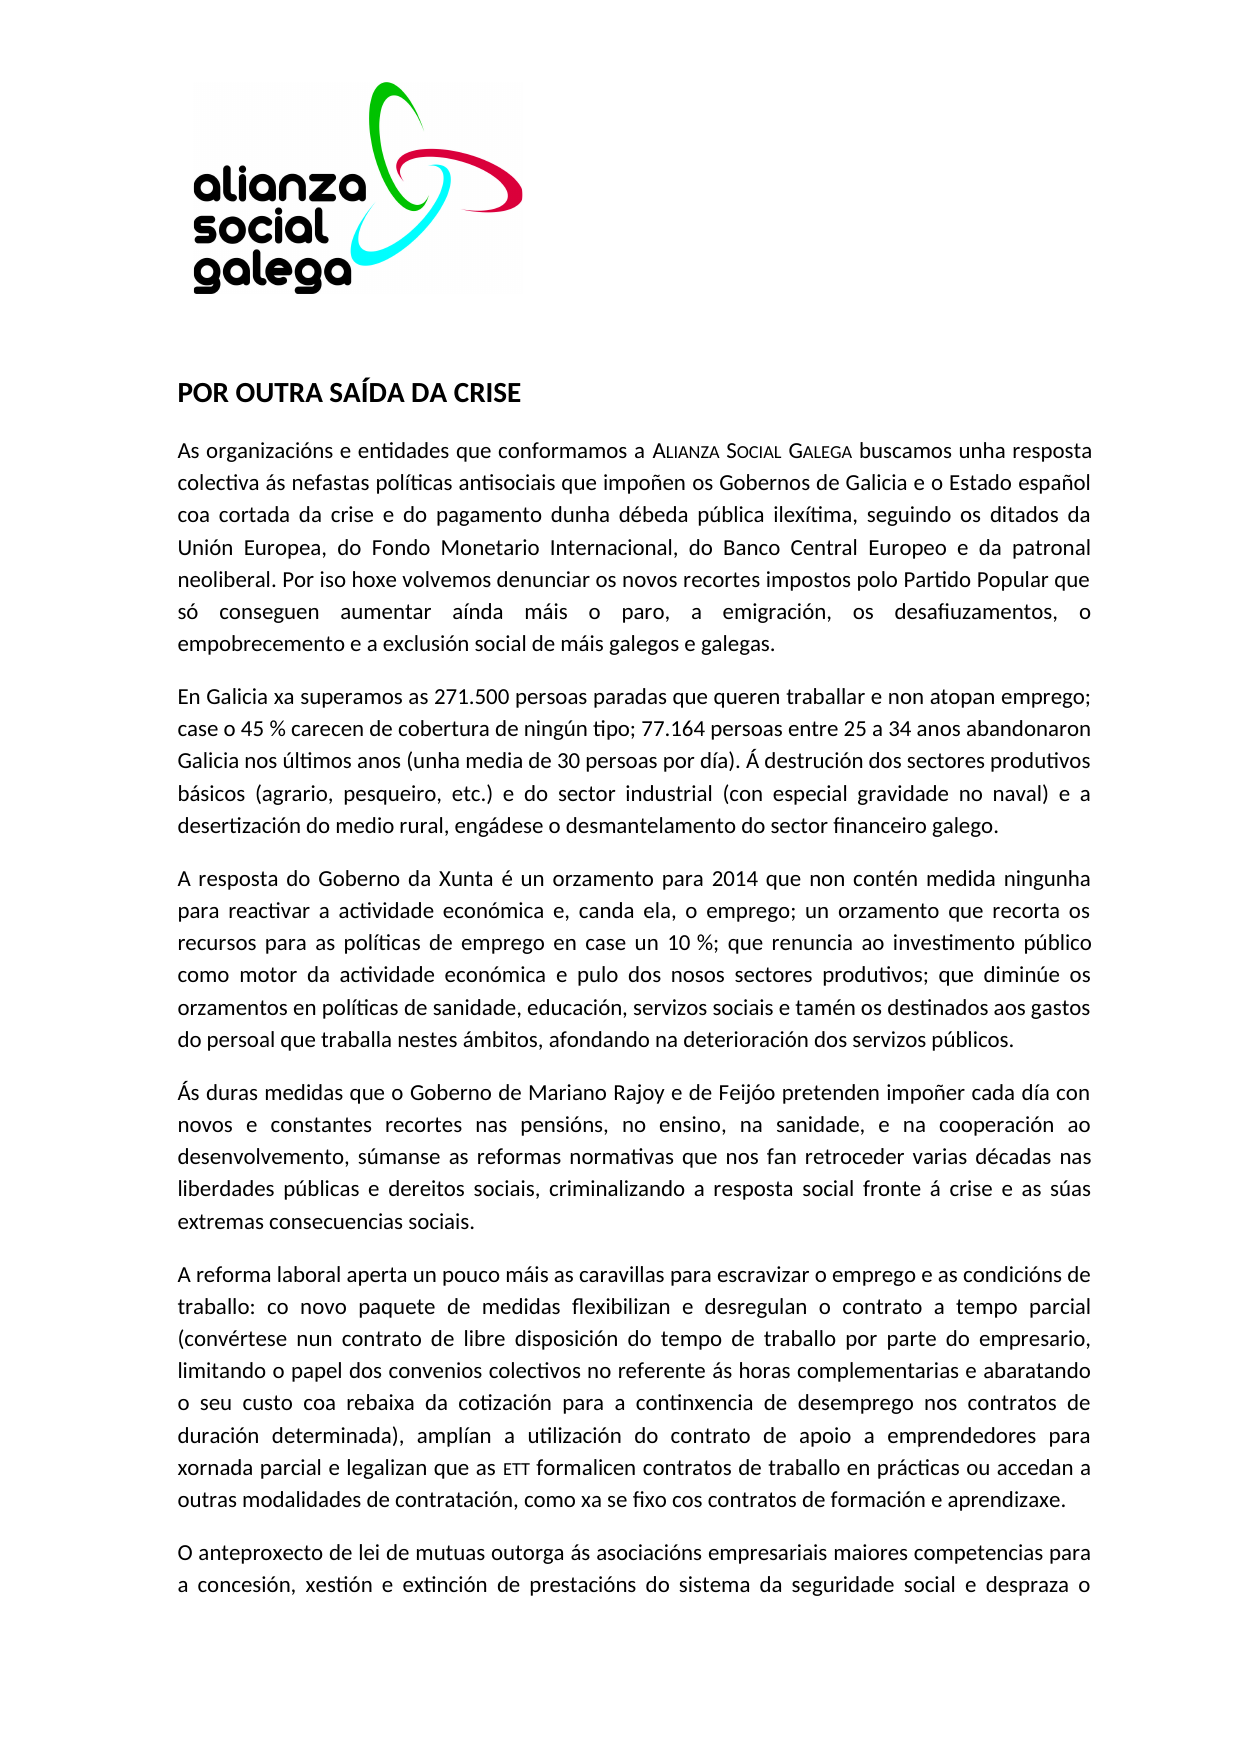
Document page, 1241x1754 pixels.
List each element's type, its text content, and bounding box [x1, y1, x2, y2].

text A resposta do Goberno da Xunta é un orzamento para 2014 que non contén medida ningunha para reactivar a actividade económica e, canda ela, o emprego; un orzamento que recorta os recursos para as políticas de emprego en case un 10 %; que renuncia ao investimento público como motor da actividade económica e pulo dos nosos sectores produtivos; que diminúe os orzamentos en políticas de sanidade, educación, servizos sociais e tamén os destinados aos gastos do persoal que traballa nestes ámbitos, afondando na deterioración dos servizos públicos. [177, 864, 1092, 1053]
text A reforma laboral aperta un pouco máis as caravillas para escravizar o emprego e as condicións de traballo: co novo paquete de medidas flexibilizan e desregulan o contrato a tempo parcial (convértese nun contrato de libre disposición do tempo de traballo por parte do empresario, limitando o papel dos convenios colectivos no referente ás horas complementarias e abaratando o seu custo coa rebaixa da cotización para a continxencia de desemprego nos contratos de duración determinada), amplían a utilización do contrato de apoio a emprendedores para xornada parcial e legalizan que as ett formalicen contratos de traballo en prácticas ou accedan a outras modalidades de contratación, como xa se fixo cos contratos de formación e aprendizaxe. [177, 1260, 1092, 1513]
text Ás duras medidas que o Goberno de Mariano Rajoy e de Feijóo pretenden impoñer cada día con novos e constantes recortes nas pensións, no ensino, na sanidade, e na cooperación ao desenvolvemento, súmanse as reformas normativas que nos fan retroceder varias décadas nas liberdades públicas e dereitos sociais, criminalizando a resposta social fronte á crise e as súas extremas consecuencias sociais. [177, 1078, 1092, 1235]
picture [193, 82, 523, 294]
text As organizacións e entidades que conformamos a Alianza Social Galega buscamos unha resposta colectiva ás nefastas políticas antisociais que impoñen os Gobernos de Galicia e o Estado español coa cortada da crise e do pagamento dunha débeda pública ilexítima, seguindo os ditados da Unión Europea, do Fondo Monetario Internacional, do Banco Central Europeo e da patronal neoliberal. Por iso hoxe volvemos denunciar os novos recortes impostos polo Partido Popular que só conseguen aumentar aínda máis o paro, a emigración, os desafiuzamentos, o empobrecemento e a exclusión social de máis galegos e galegas. [177, 436, 1092, 657]
text En Galicia xa superamos as 271.500 persoas paradas que queren traballar e non atopan emprego; case o 45 % carecen de cobertura de ningún tipo; 77.164 persoas entre 25 a 34 anos abandonaron Galicia nos últimos anos (unha media de 30 persoas por día). Á destrución dos sectores produtivos básicos (agrario, pesqueiro, etc.) e do sector industrial (con especial gravidade no naval) e a desertización do medio rural, engádese o desmantelamento do sector financeiro galego. [177, 682, 1092, 839]
text O anteproxecto de lei de mutuas outorga ás asociacións empresariais maiores competencias para a concesión, xestión e extinción de prestacións do sistema da seguridade social e despraza o [177, 1538, 1092, 1598]
text POR OUTRA SAÍDA DA CRISE [177, 374, 1092, 410]
